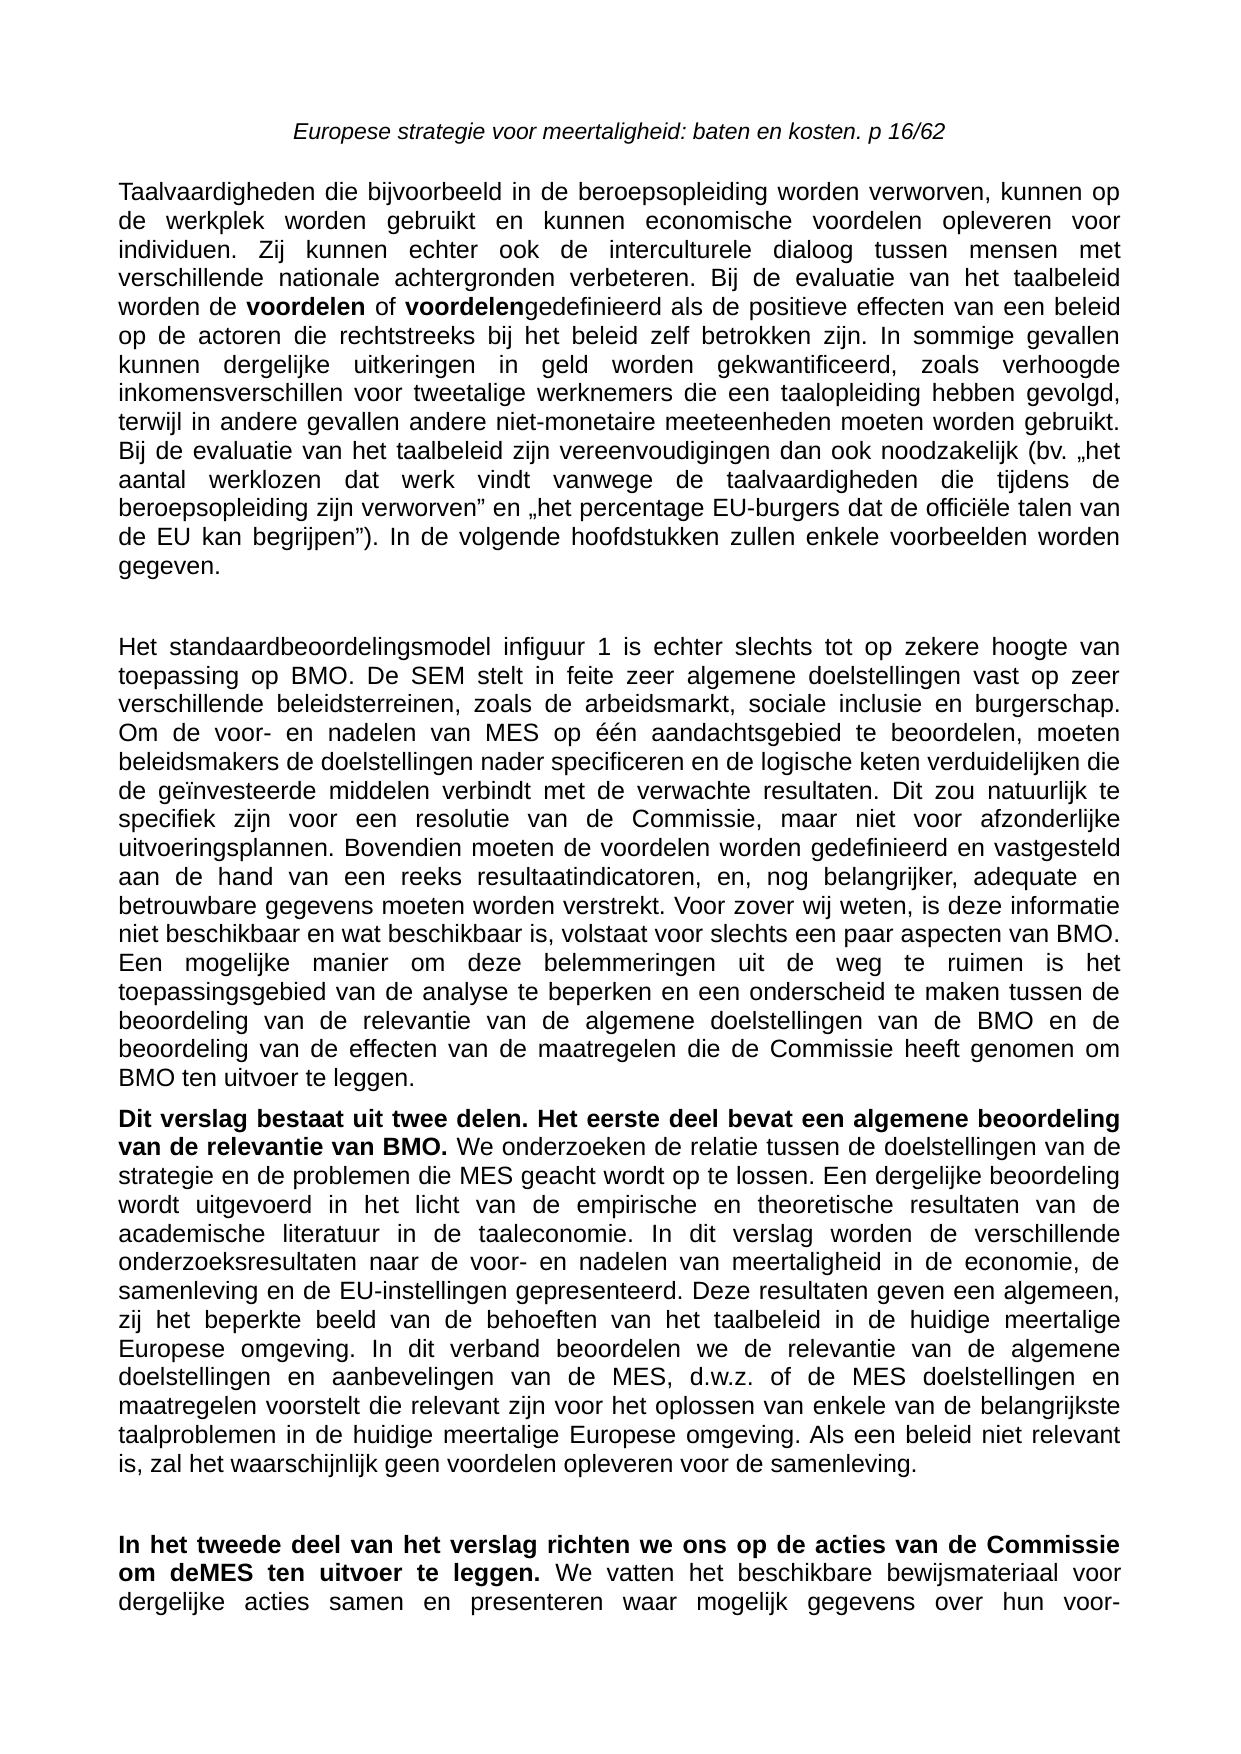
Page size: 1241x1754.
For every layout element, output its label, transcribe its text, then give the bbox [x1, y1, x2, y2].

text Dit verslag bestaat uit twee delen. Het eerste deel bevat een algemene beoordeling van de relevantie van BMO. We onderzoeken de relatie tussen de doelstellingen van de strategie en de problemen die MES geacht wordt op te lossen. Een dergelijke beoordeling wordt uitgevoerd in het licht van de empirische en theoretische resultaten van de academische literatuur in de taaleconomie. In dit verslag worden de verschillende onderzoeksresultaten naar de voor- en nadelen van meertaligheid in de economie, de samenleving en de EU-instellingen gepresenteerd. Deze resultaten geven een algemeen, zij het beperkte beeld van de behoeften van het taalbeleid in de huidige meertalige Europese omgeving. In dit verband beoordelen we de relevantie van de algemene doelstellingen en aanbevelingen van de MES, d.w.z. of de MES doelstellingen en maatregelen voorstelt die relevant zijn voor het oplossen van enkele van de belangrijkste taalproblemen in de huidige meertalige Europese omgeving. Als een beleid niet relevant is, zal het waarschijnlijk geen voordelen opleveren voor de samenleving. [118, 1104, 1122, 1477]
text In het tweede deel van het verslag richten we ons op de acties van de Commissie om deMES ten uitvoer te leggen. We vatten het beschikbare bewijsmateriaal voor dergelijke acties samen en presenteren waar mogelijk gegevens over hun voor- [118, 1530, 1122, 1616]
text Het standaardbeoordelingsmodel infiguur 1 is echter slechts tot op zekere hoogte van toepassing op BMO. De SEM stelt in feite zeer algemene doelstellingen vast op zeer verschillende beleidsterreinen, zoals de arbeidsmarkt, sociale inclusie en burgerschap. Om de voor- en nadelen van MES op één aandachtsgebied te beoordelen, moeten beleidsmakers de doelstellingen nader specificeren en de logische keten verduidelijken die de geïnvesteerde middelen verbindt met de verwachte resultaten. Dit zou natuurlijk te specifiek zijn voor een resolutie van de Commissie, maar niet voor afzonderlijke uitvoeringsplannen. Bovendien moeten de voordelen worden gedefinieerd en vastgesteld aan de hand van een reeks resultaatindicatoren, en, nog belangrijker, adequate en betrouwbare gegevens moeten worden verstrekt. Voor zover wij weten, is deze informatie niet beschikbaar en wat beschikbaar is, volstaat voor slechts een paar aspecten van BMO. Een mogelijke manier om deze belemmeringen uit de weg te ruimen is het toepassingsgebied van de analyse te beperken en een onderscheid te maken tussen de beoordeling van de relevantie van de algemene doelstellingen van de BMO en de beoordeling van de effecten van de maatregelen die de Commissie heeft genomen om BMO ten uitvoer te leggen. [118, 632, 1122, 1092]
text Taalvaardigheden die bijvoorbeeld in de beroepsopleiding worden verworven, kunnen op de werkplek worden gebruikt en kunnen economische voordelen opleveren voor individuen. Zij kunnen echter ook de interculturele dialoog tussen mensen met verschillende nationale achtergronden verbeteren. Bij de evaluatie van het taalbeleid worden de voordelen of voordelengedefinieerd als de positieve effecten van een beleid op de actoren die rechtstreeks bij het beleid zelf betrokken zijn. In sommige gevallen kunnen dergelijke uitkeringen in geld worden gekwantificeerd, zoals verhoogde inkomensverschillen voor tweetalige werknemers die een taalopleiding hebben gevolgd, terwijl in andere gevallen andere niet-monetaire meeteenheden moeten worden gebruikt. Bij de evaluatie van het taalbeleid zijn vereenvoudigingen dan ook noodzakelijk (bv. „het aantal werklozen dat werk vindt vanwege de taalvaardigheden die tijdens de beroepsopleiding zijn verworven” en „het percentage EU-burgers dat de officiële talen van de EU kan begrijpen”). In de volgende hoofdstukken zullen enkele voorbeelden worden gegeven. [118, 177, 1122, 579]
